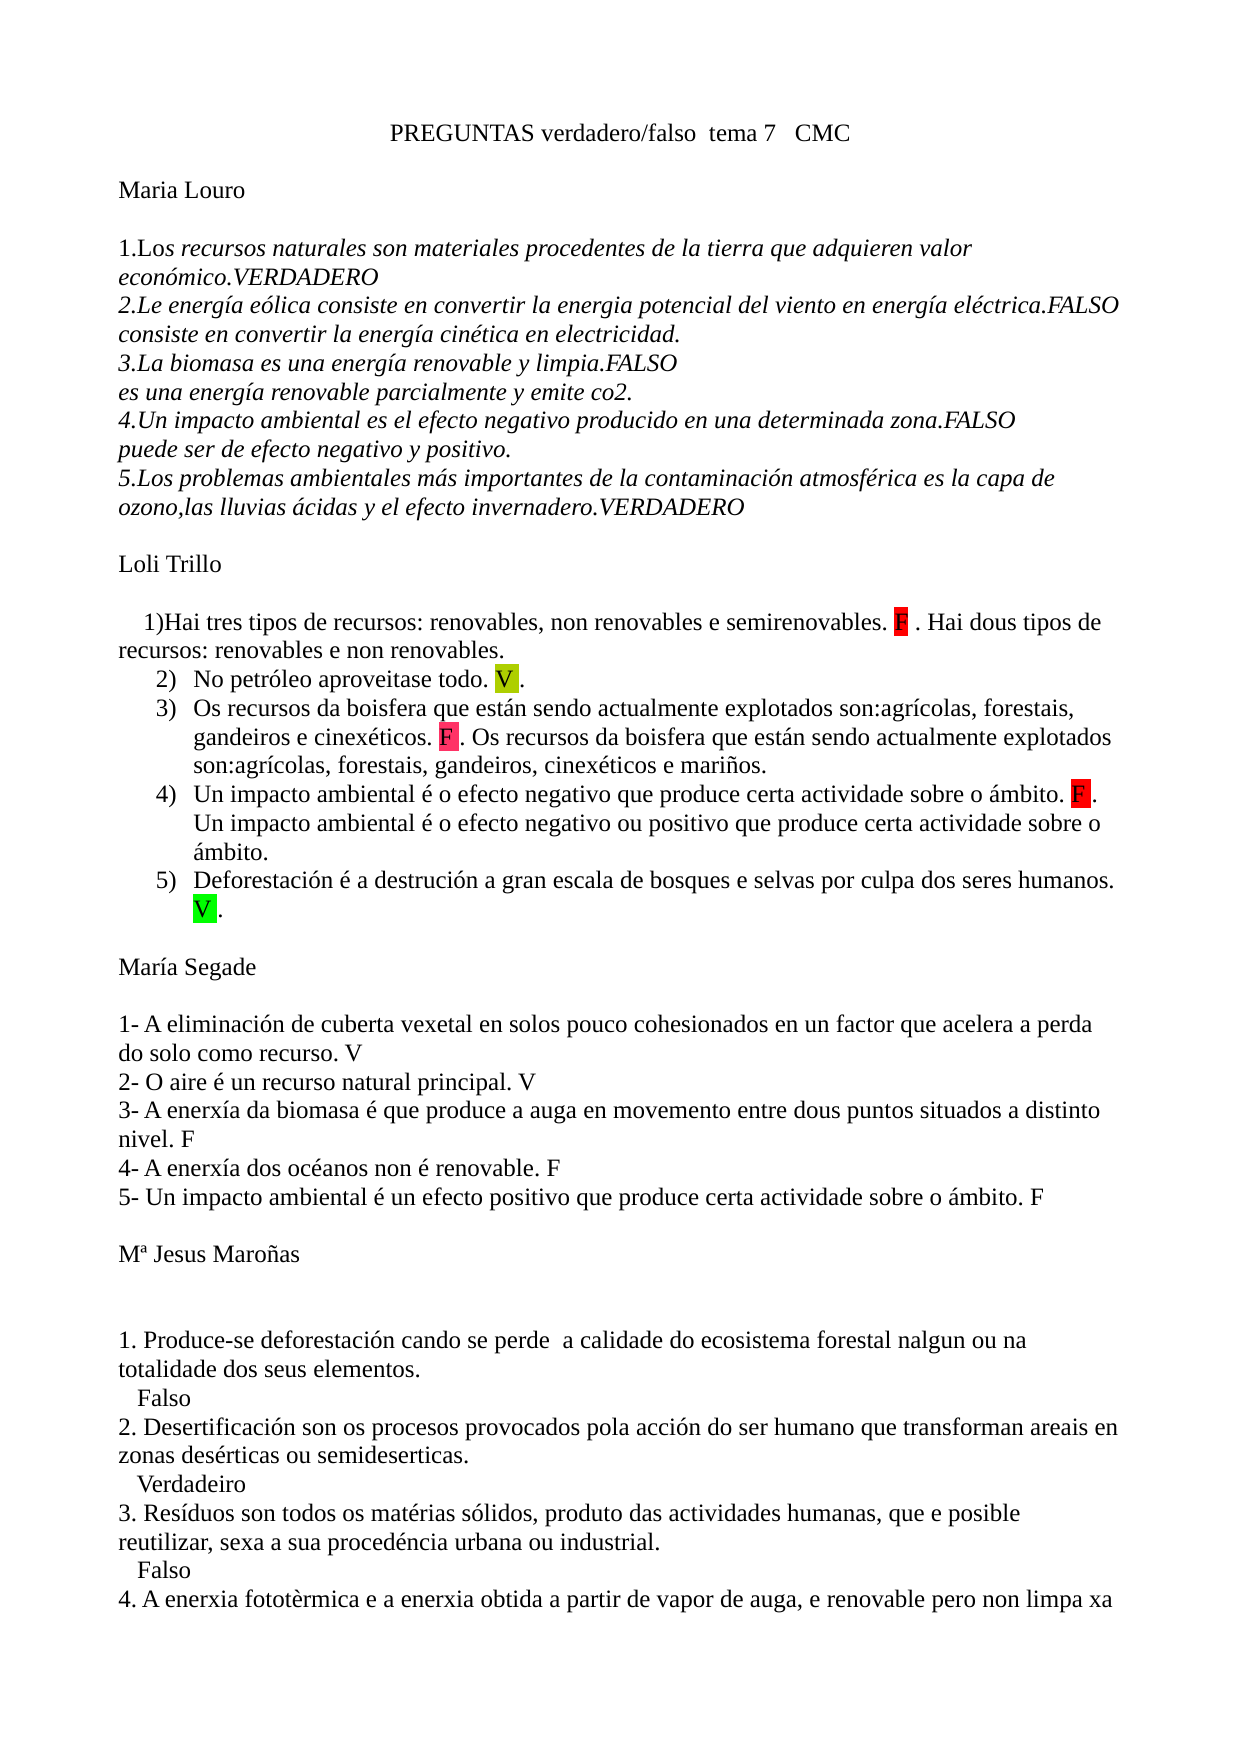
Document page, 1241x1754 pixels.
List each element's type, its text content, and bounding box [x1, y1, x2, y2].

list Deforestación é a destrución a gran escala de bosques e selvas por culpa dos seres humanos. V . [156, 866, 1122, 923]
text 2.Le energía eólica consiste en convertir la energia potencial del viento en energía eléctrica.FALSO [118, 291, 1122, 319]
list No petróleo aproveitase todo. V . [156, 664, 1122, 693]
text 3- A enerxía da biomasa é que produce a auga en movemento entre dous puntos situados a distinto nivel. F [118, 1096, 1122, 1153]
text 1- A eliminación de cuberta vexetal en solos pouco cohesionados en un factor que acelera a perda do solo como recurso. V [118, 1009, 1122, 1067]
text Maria Louro [118, 176, 1122, 204]
table_header 1. Produce-se deforestación cando se perde a calidade do ecosistema forestal nalgun ou na totalidade dos seus elementos. Falso 2. Desertificación son os procesos provocados pola acción do ser humano que transforman areais en zonas desérticas ou semideserticas. Verdadeiro 3. Resíduos son todos os matérias sólidos, produto das actividades humanas, que e posible reutilizar, sexa a sua procedéncia urbana ou industrial. Falso 4. A enerxia fototèrmica e a enerxia obtida a partir de vapor de auga, e renovable pero non limpa xa [118, 1326, 1122, 1613]
list Un impacto ambiental é o efecto negativo que produce certa actividade sobre o ámbito. F . Un impacto ambiental é o efecto negativo ou positivo que produce certa actividade sobre o ámbito. [156, 779, 1122, 866]
text María Segade [118, 952, 1122, 981]
text 5- Un impacto ambiental é un efecto positivo que produce certa actividade sobre o ámbito. F [118, 1182, 1122, 1211]
text 5.Los problemas ambientales más importantes de la contaminación atmosférica es la capa de ozono,las lluvias ácidas y el efecto invernadero.VERDADERO [118, 463, 1122, 521]
list Os recursos da boisfera que están sendo actualmente explotados son:agrícolas, forestais, gandeiros e cinexéticos. F . Os recursos da boisfera que están sendo actualmente explotados son:agrícolas, forestais, gandeiros, cinexéticos e mariños. [156, 693, 1122, 779]
text 4.Un impacto ambiental es el efecto negativo producido en una determinada zona.FALSO [118, 406, 1122, 434]
text 1)Hai tres tipos de recursos: renovables, non renovables e semirenovables. F . Hai dous tipos de recursos: renovables e non renovables. [118, 607, 1122, 664]
text Mª Jesus Maroñas [118, 1239, 1122, 1268]
text 3.La biomasa es una energía renovable y limpia.FALSO [118, 348, 1122, 377]
text 1.Los recursos naturales son materiales procedentes de la tierra que adquieren valor económico.VERDADERO [118, 233, 1122, 291]
text 4- A enerxía dos océanos non é renovable. F [118, 1153, 1122, 1182]
text es una energía renovable parcialmente y emite co2. [118, 377, 1122, 406]
text consiste en convertir la energía cinética en electricidad. [118, 319, 1122, 348]
text Loli Trillo [118, 549, 1122, 578]
text puede ser de efecto negativo y positivo. [118, 434, 1122, 463]
text PREGUNTAS verdadero/falso tema 7 CMC [118, 118, 1122, 147]
text 2- O aire é un recurso natural principal. V [118, 1067, 1122, 1096]
